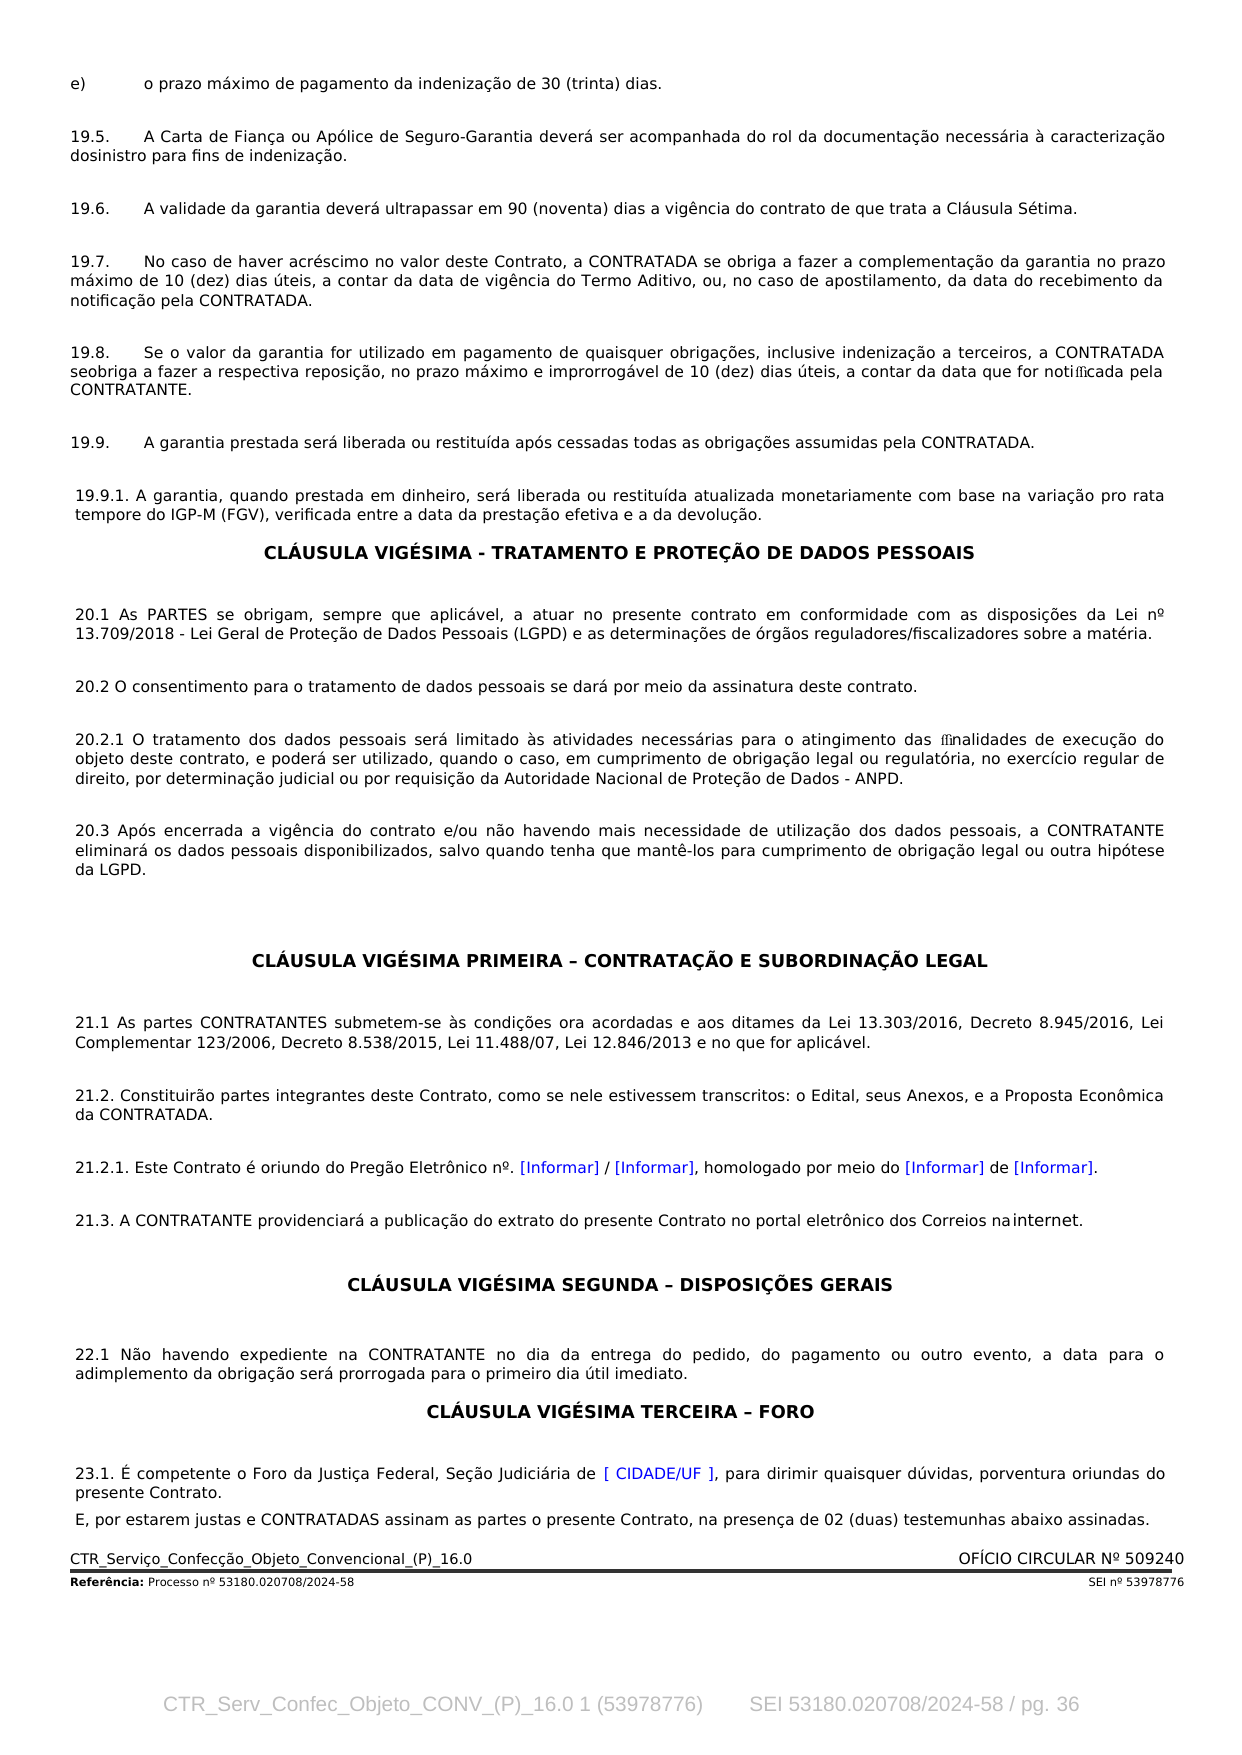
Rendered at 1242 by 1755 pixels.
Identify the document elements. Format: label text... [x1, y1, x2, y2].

text 19.9.1. A garantia, quando prestada em dinheiro, será liberada ou restituída atualizada monetariamente com base na variação pro rata tempore do IGP-M (FGV), verificada entre a data da prestação efetiva e a da devolução. [75, 487, 1166, 524]
subtitle CLÁUSULA VIGÉSIMA TERCEIRA – FORO [70, 1402, 1171, 1422]
text 21.2. Constituirão partes integrantes deste Contrato, como se nele estivessem transcritos: o Edital, seus Anexos, e a Proposta Econômica da CONTRATADA. [75, 1086, 1166, 1124]
text 20.1 As PARTES se obrigam, sempre que aplicável, a atuar no presente contrato em conformidade com as disposições da Lei nº 13.709/2018 - Lei Geral de Proteção de Dados Pessoais (LGPD) e as determinações de órgãos reguladores/fiscalizadores sobre a matéria. [75, 606, 1166, 643]
list A Carta de Fiança ou Apólice de Seguro-Garantia deverá ser acompanhada do rol da documentação necessária à caracterização dosinistro para fins de indenização. [70, 128, 1166, 165]
text Referência: Processo nº 53180.020708/2024-58 SEI nº 53978776 [70, 1576, 1184, 1589]
text E, por estarem justas e CONTRATADAS assinam as partes o presente Contrato, na presença de 02 (duas) testemunhas abaixo assinadas. [75, 1511, 1166, 1529]
text 20.3 Após encerrada a vigência do contrato e/ou não havendo mais necessidade de utilização dos dados pessoais, a CONTRATANTE eliminará os dados pessoais disponibilizados, salvo quando tenha que mantê-los para cumprimento de obrigação legal ou outra hipótese da LGPD. [75, 822, 1166, 879]
list A validade da garantia deverá ultrapassar em 90 (noventa) dias a vigência do contrato de que trata a Cláusula Sétima. [70, 200, 1166, 218]
subtitle CLÁUSULA VIGÉSIMA PRIMEIRA – CONTRATAÇÃO E SUBORDINAÇÃO LEGAL [70, 951, 1170, 972]
list Se o valor da garantia for utilizado em pagamento de quaisquer obrigações, inclusive indenização a terceiros, a CONTRATADA seobriga a fazer a respectiva reposição, no prazo máximo e improrrogável de 10 (dez) dias úteis, a contar da data que for noticada pela CONTRATANTE. [70, 344, 1166, 399]
text CTR_Serviço_Confecção_Objeto_Convencional_(P)_16.0 OFÍCIO CIRCULAR Nº 509240 [70, 1550, 1184, 1568]
text 23.1. É competente o Foro da Justiça Federal, Seção Judiciária de [ CIDADE/UF ], para dirimir quaisquer dúvidas, porventura oriundas do presente Contrato. [75, 1465, 1166, 1503]
text 20.2 O consentimento para o tratamento de dados pessoais se dará por meio da assinatura deste contrato. [75, 678, 1166, 696]
list o prazo máximo de pagamento da indenização de 30 (trinta) dias. [70, 75, 1166, 93]
text 21.3. A CONTRATANTE providenciará a publicação do extrato do presente Contrato no portal eletrônico dos Correios nainternet. [75, 1211, 1166, 1231]
text 21.1 As partes CONTRATANTES submetem-se às condições ora acordadas e aos ditames da Lei 13.303/2016, Decreto 8.945/2016, Lei Complementar 123/2006, Decreto 8.538/2015, Lei 11.488/07, Lei 12.846/2013 e no que for aplicável. [75, 1014, 1166, 1052]
list No caso de haver acréscimo no valor deste Contrato, a CONTRATADA se obriga a fazer a complementação da garantia no prazo máximo de 10 (dez) dias úteis, a contar da data de vigência do Termo Aditivo, ou, no caso de apostilamento, da data do recebimento da notificação pela CONTRATADA. [70, 253, 1166, 310]
list A garantia prestada será liberada ou restituída após cessadas todas as obrigações assumidas pela CONTRATADA. [70, 434, 1166, 452]
text 20.2.1 O tratamento dos dados pessoais será limitado às atividades necessárias para o atingimento das nalidades de execução do objeto deste contrato, e poderá ser utilizado, quando o caso, em cumprimento de obrigação legal ou regulatória, no exercício regular de direito, por determinação judicial ou por requisição da Autoridade Nacional de Proteção de Dados - ANPD. [75, 731, 1166, 788]
text 21.2.1. Este Contrato é oriundo do Pregão Eletrônico nº. [Informar] / [Informar], homologado por meio do [Informar] de [Informar]. [75, 1159, 1166, 1177]
subtitle CLÁUSULA VIGÉSIMA SEGUNDA – DISPOSIÇÕES GERAIS [70, 1275, 1171, 1296]
subtitle CLÁUSULA VIGÉSIMA - TRATAMENTO E PROTEÇÃO DE DADOS PESSOAIS [70, 543, 1169, 563]
text 22.1 Não havendo expediente na CONTRATANTE no dia da entrega do pedido, do pagamento ou outro evento, a data para o adimplemento da obrigação será prorrogada para o primeiro dia útil imediato. [75, 1346, 1166, 1383]
